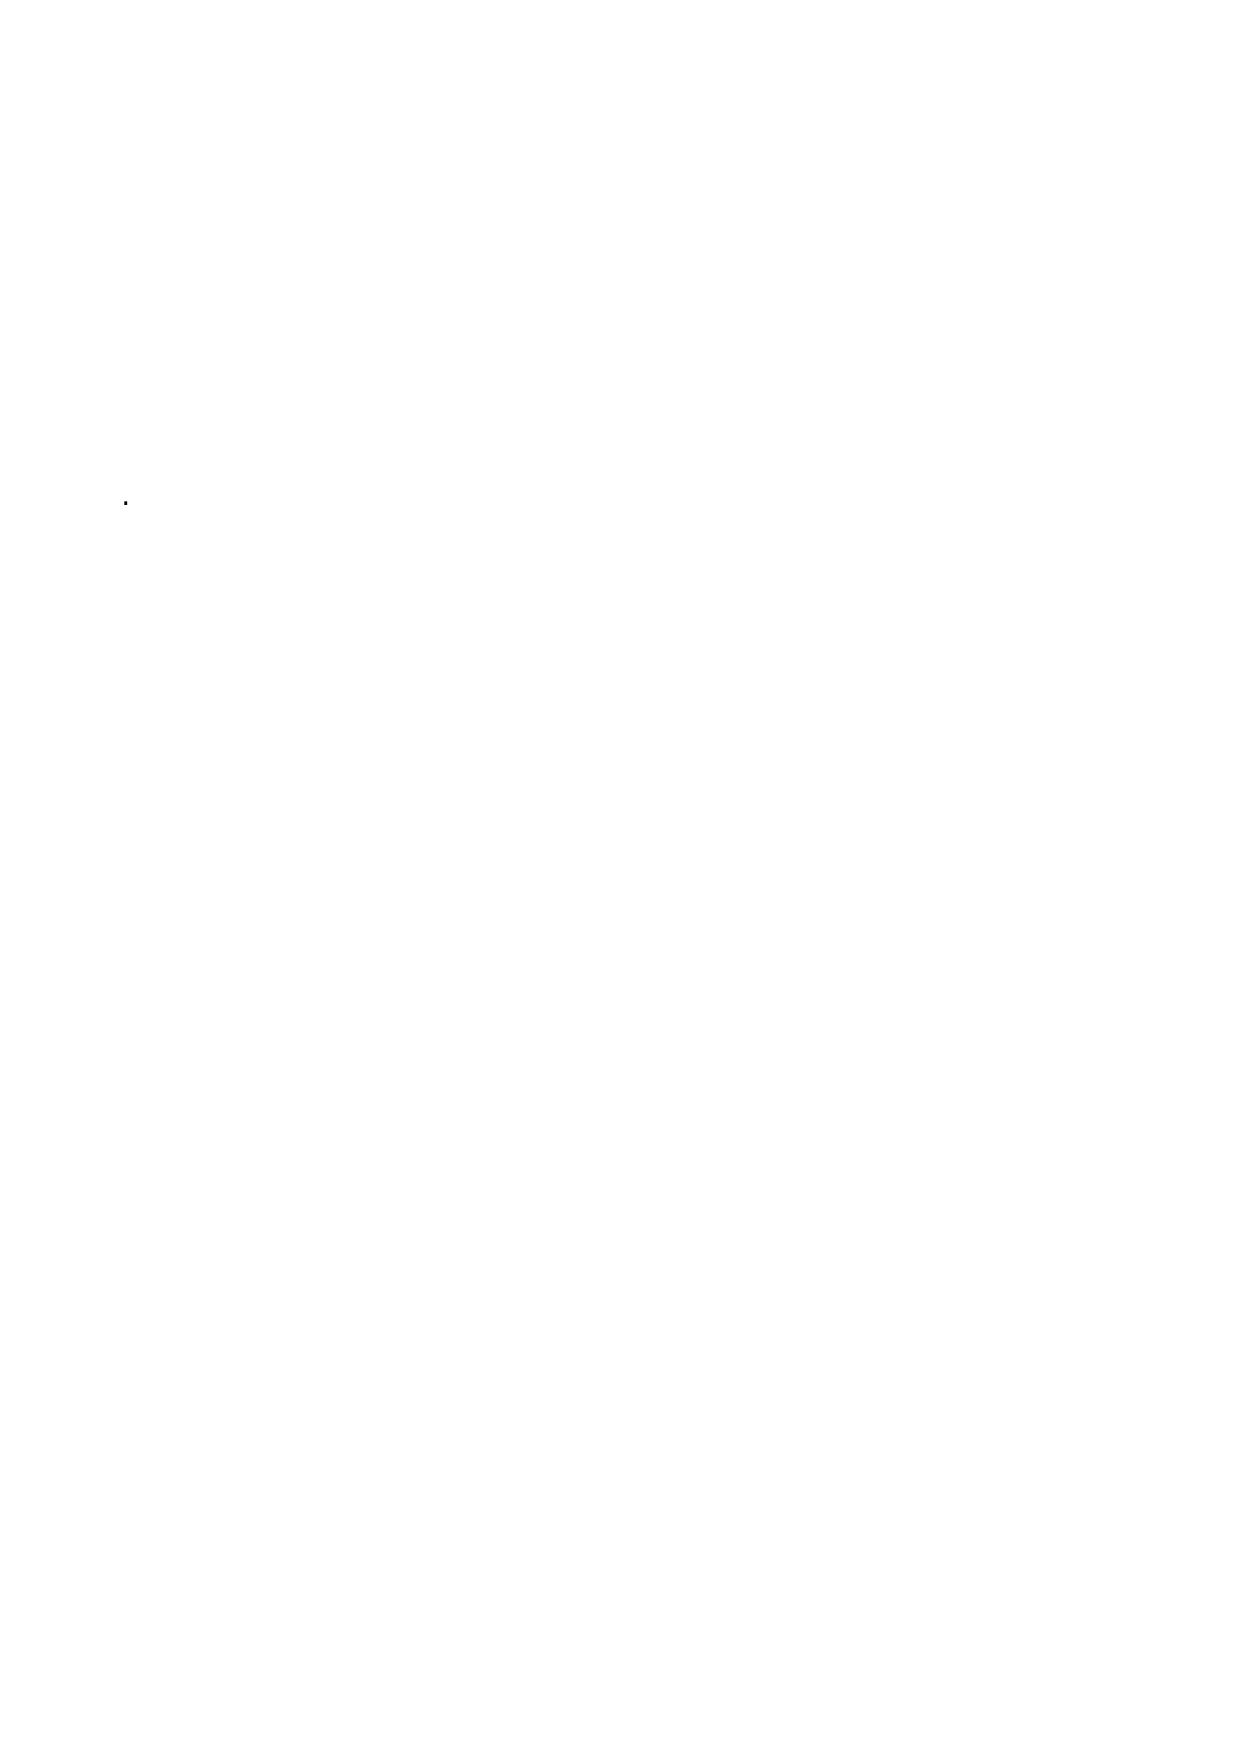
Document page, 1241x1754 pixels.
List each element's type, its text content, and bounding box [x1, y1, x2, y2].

text . [118, 485, 1122, 513]
